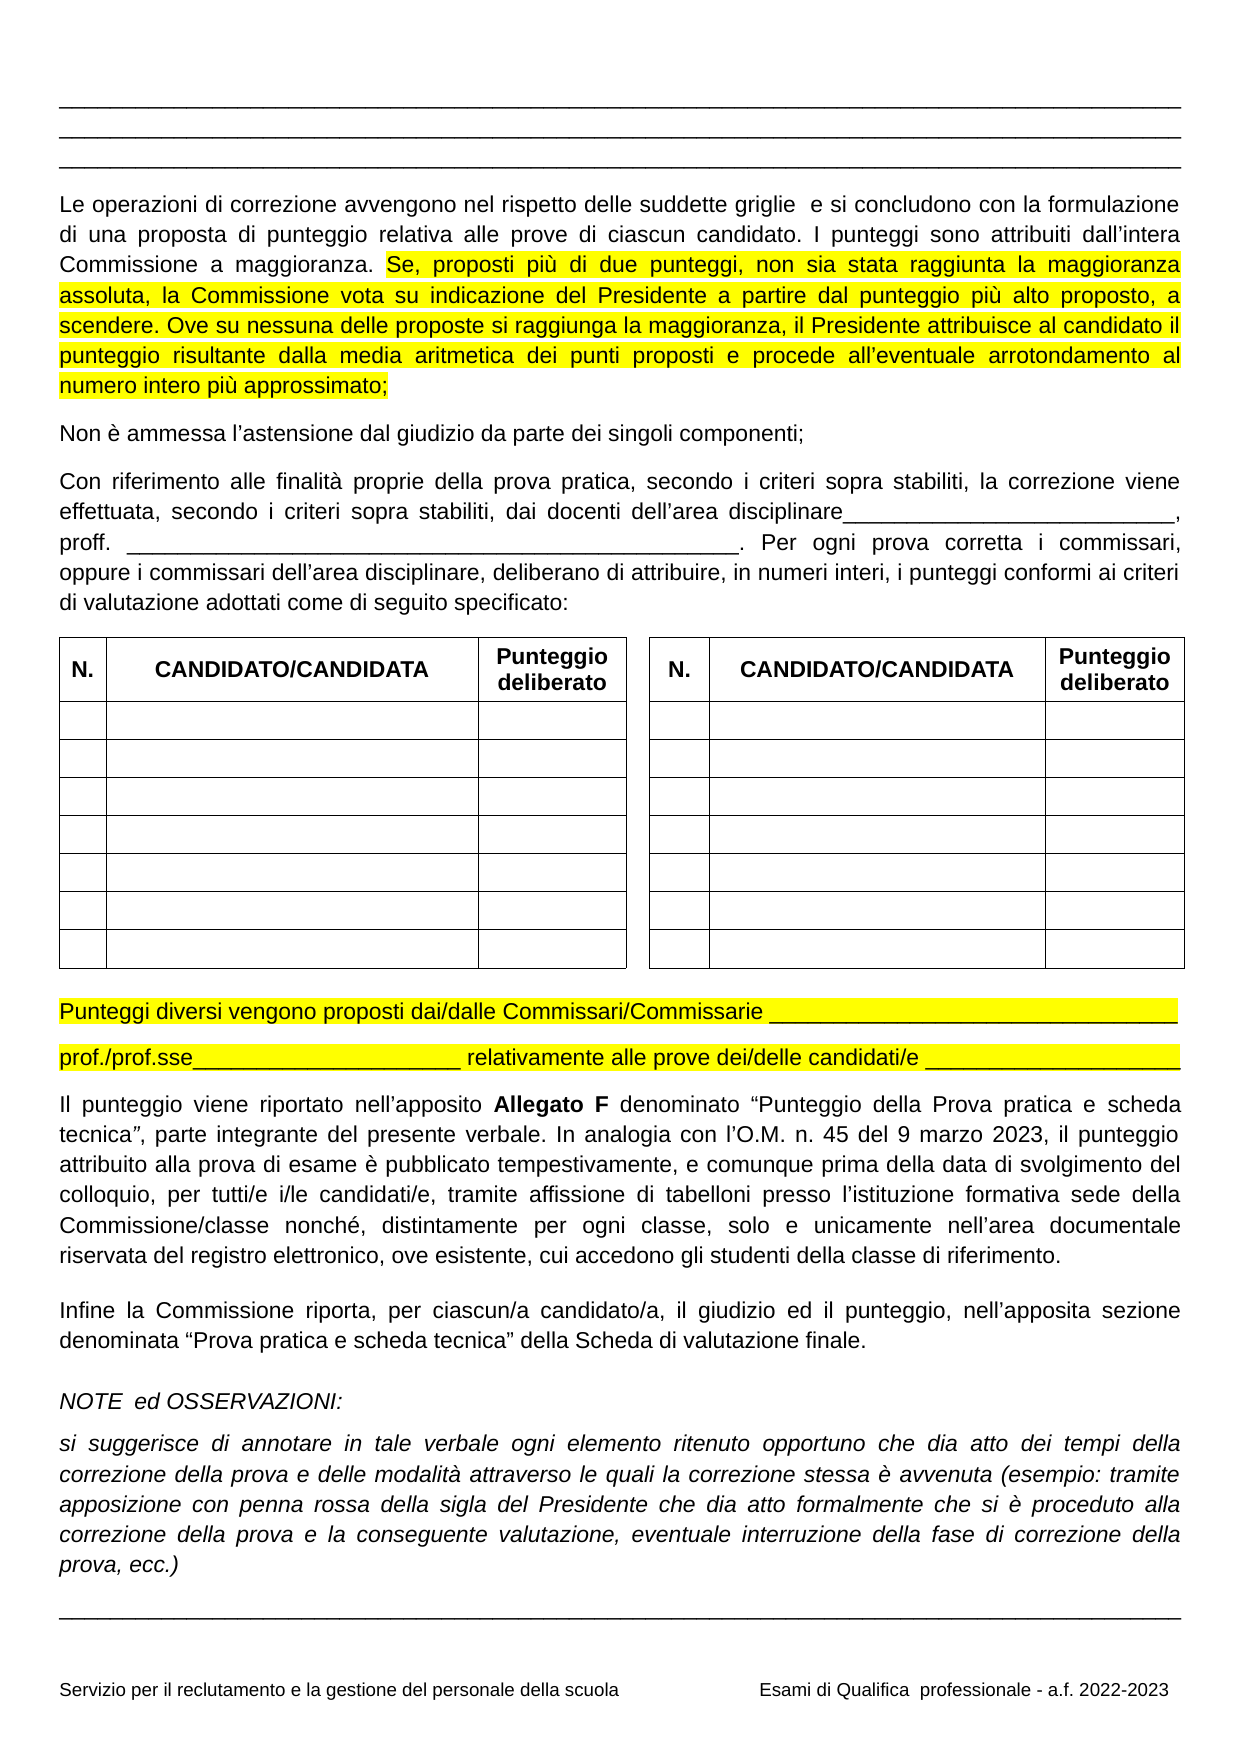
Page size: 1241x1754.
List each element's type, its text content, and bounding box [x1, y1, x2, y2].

table_header N. [60, 638, 106, 701]
text ________________________________________________________________________________________ [59, 83, 1181, 107]
table_cell [1046, 892, 1184, 929]
text Con riferimento alle finalità proprie della prova pratica, secondo i criteri sopra stabiliti, la correzione viene effettuata, secondo i criteri sopra stabiliti, dai docenti dell’area disciplinare__________________________, proff. ________________________________________________. Per ogni prova corretta i commissari, oppure i commissari dell’area disciplinare, deliberano di attribuire, in numeri interi, i punteggi conformi ai criteri di valutazione adottati come di seguito specificato: [59, 468, 1181, 615]
table_cell [107, 930, 478, 967]
table_cell [710, 740, 1045, 777]
text prof./prof.sse_____________________ relativamente alle prove dei/delle candidati/e ____________________ [59, 1044, 1181, 1071]
table_header Punteggio deliberato [1046, 638, 1184, 701]
table_cell [650, 702, 709, 739]
table_cell [107, 702, 478, 739]
text si suggerisce di annotare in tale verbale ogni elemento ritenuto opportuno che dia atto dei tempi della correzione della prova e delle modalità attraverso le quali la correzione stessa è avvenuta (esempio: tramite apposizione con penna rossa della sigla del Presidente che dia atto formalmente che si è proceduto alla correzione della prova e la conseguente valutazione, eventuale interruzione della fase di correzione della prova, ecc.) [59, 1430, 1181, 1577]
table_cell [107, 740, 478, 777]
table_cell [650, 740, 709, 777]
table_cell [627, 929, 649, 967]
table_cell [107, 892, 478, 929]
table_cell [60, 740, 106, 777]
table_cell [650, 930, 709, 967]
table_cell [1046, 702, 1184, 739]
table_header N. [650, 638, 709, 701]
table_cell [650, 892, 709, 929]
text Le operazioni di correzione avvengono nel rispetto delle suddette griglie e si concludono con la formulazione di una proposta di punteggio relativa alle prove di ciascun candidato. I punteggi sono attribuiti dall’intera Commissione a maggioranza. Se, proposti più di due punteggi, non sia stata raggiunta la maggioranza assoluta, la Commissione vota su indicazione del Presidente a partire dal punteggio più alto proposto, a scendere. Ove su nessuna delle proposte si raggiunga la maggioranza, il Presidente attribuisce al candidato il punteggio risultante dalla media aritmetica dei punti proposti e procede all’eventuale arrotondamento al numero intero più approssimato; [59, 191, 1181, 399]
table_cell [710, 778, 1045, 815]
table_cell [627, 701, 649, 739]
table_cell [710, 930, 1045, 967]
table_cell [60, 778, 106, 815]
table_header CANDIDATO/CANDIDATA [107, 638, 478, 701]
table_header Punteggio deliberato [479, 638, 626, 701]
text Infine la Commissione riporta, per ciascun/a candidato/a, il giudizio ed il punteggio, nell’apposita sezione denominata “Prova pratica e scheda tecnica” della Scheda di valutazione finale. [59, 1297, 1181, 1353]
table_cell [107, 854, 478, 891]
table_cell [479, 854, 626, 891]
text Il punteggio viene riportato nell’apposito Allegato F denominato “Punteggio della Prova pratica e scheda tecnica”, parte integrante del presente verbale. In analogia con l’O.M. n. 45 del 9 marzo 2023, il punteggio attribuito alla prova di esame è pubblicato tempestivamente, e comunque prima della data di svolgimento del colloquio, per tutti/e i/le candidati/e, tramite affissione di tabelloni presso l’istituzione formativa sede della Commissione/classe nonché, distintamente per ogni classe, solo e unicamente nell’area documentale riservata del registro elettronico, ove esistente, cui accedono gli studenti della classe di riferimento. [59, 1091, 1181, 1268]
table_cell [1046, 854, 1184, 891]
table_cell [479, 930, 626, 967]
table_cell [627, 891, 649, 929]
table_cell [650, 854, 709, 891]
text Non è ammessa l’astensione dal giudizio da parte dei singoli componenti; [59, 420, 1181, 447]
table_cell [627, 853, 649, 891]
text Punteggi diversi vengono proposti dai/dalle Commissari/Commissarie ________________________________ [59, 998, 1181, 1024]
table_cell [60, 892, 106, 929]
table_cell [1046, 778, 1184, 815]
table_cell [60, 702, 106, 739]
table_cell [627, 815, 649, 853]
text ________________________________________________________________________________________ [59, 109, 1181, 137]
table_cell [710, 816, 1045, 853]
table_header [627, 637, 649, 701]
table_cell [1046, 930, 1184, 967]
table_cell [1046, 740, 1184, 777]
table_cell [1046, 816, 1184, 853]
table_cell [60, 854, 106, 891]
table_cell [60, 930, 106, 967]
table_cell [710, 702, 1045, 739]
table_cell [627, 777, 649, 815]
table_cell [627, 739, 649, 777]
table_cell [710, 854, 1045, 891]
table_cell [479, 740, 626, 777]
table_cell [60, 816, 106, 853]
table_cell [650, 816, 709, 853]
table_cell [479, 816, 626, 853]
table_cell [710, 892, 1045, 929]
table_cell [479, 778, 626, 815]
text ________________________________________________________________________________________ [59, 139, 1181, 167]
table_cell [107, 816, 478, 853]
table_cell [479, 702, 626, 739]
table_header CANDIDATO/CANDIDATA [710, 638, 1045, 701]
table_cell [479, 892, 626, 929]
table_cell [107, 778, 478, 815]
text ________________________________________________________________________________________ [59, 1594, 1181, 1618]
text NOTE ed OSSERVAZIONI: [59, 1388, 1181, 1414]
table_cell [650, 778, 709, 815]
